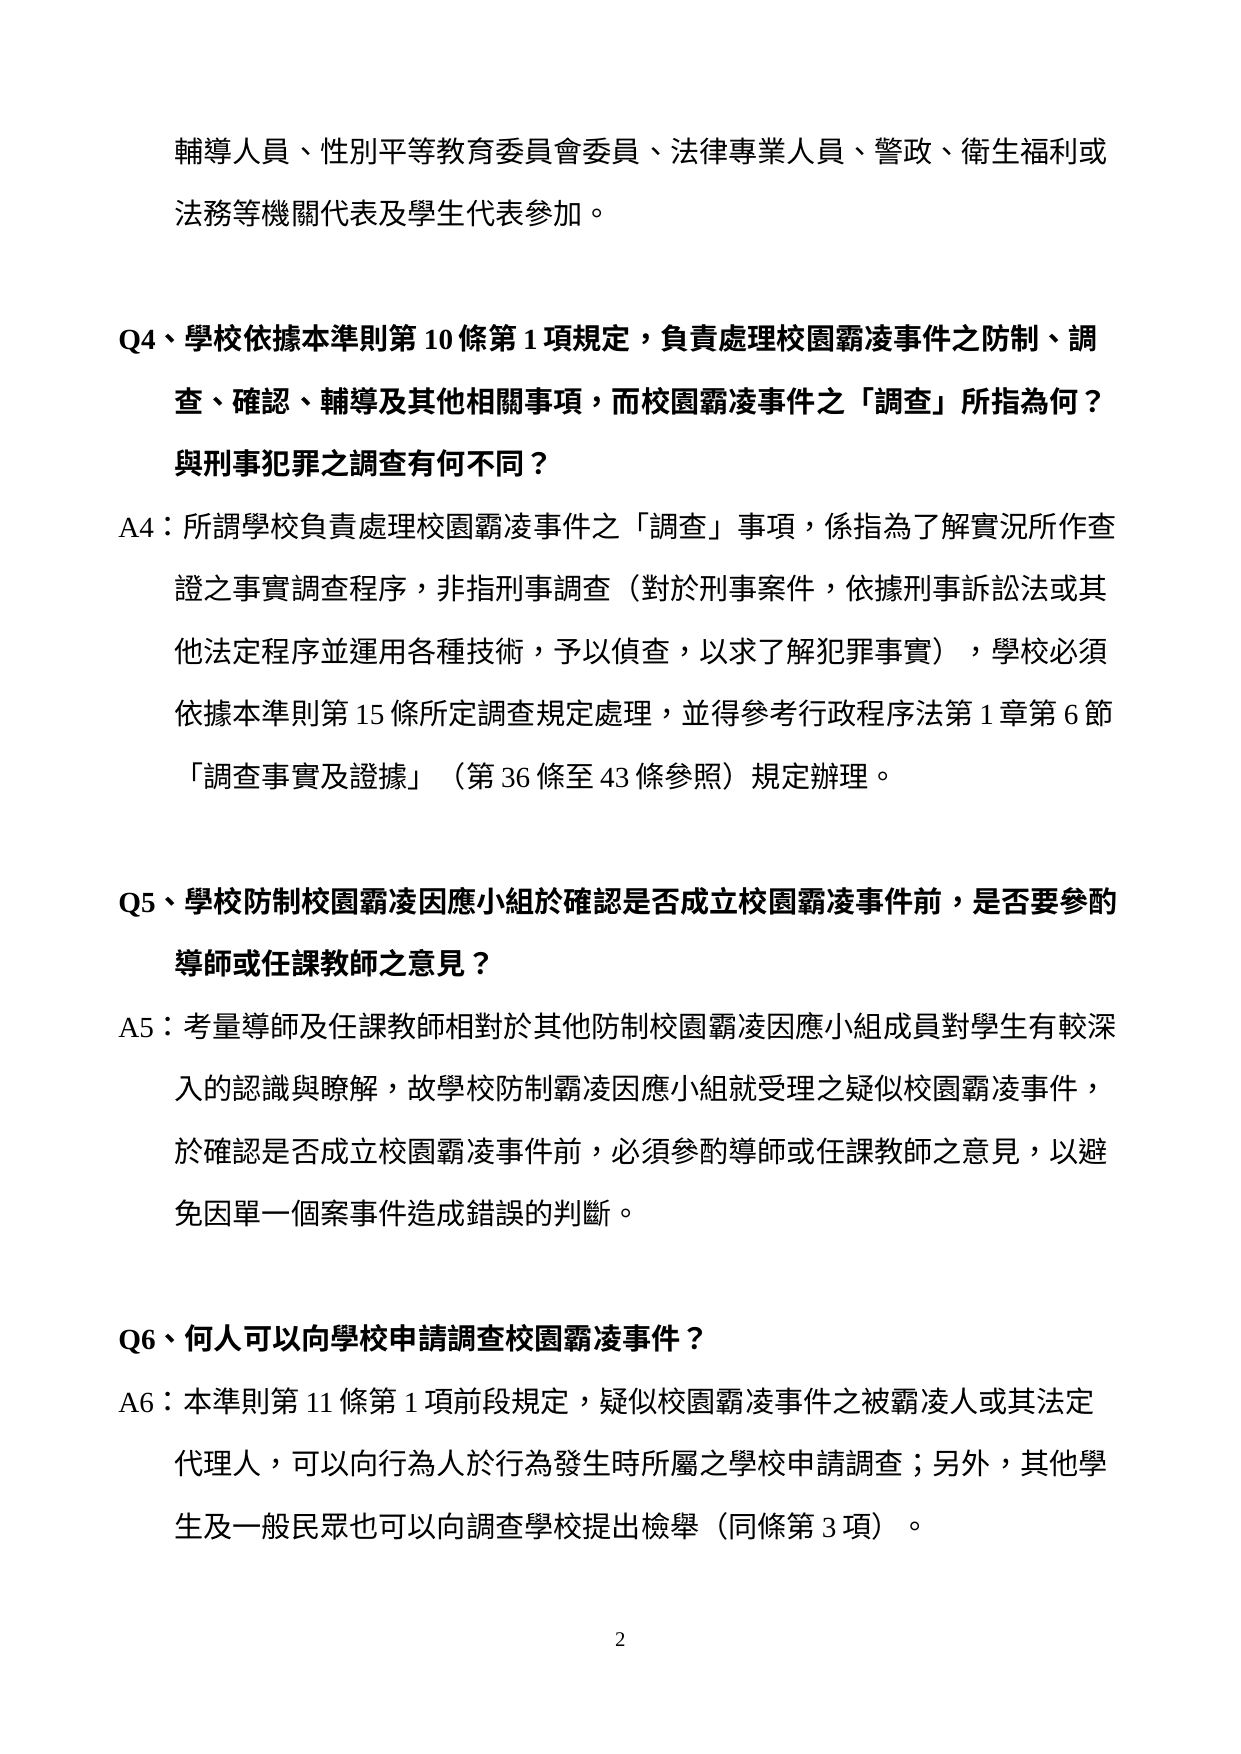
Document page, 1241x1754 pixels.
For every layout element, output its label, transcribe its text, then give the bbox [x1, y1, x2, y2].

text Q4、學校依據本準則第10條第1項規定，負責處理校園霸凌事件之防制、調查、確認、輔導及其他相關事項，而校園霸凌事件之「調查」所指為何？與刑事犯罪之調查有何不同？ [118, 295, 1122, 483]
text 輔導人員、性別平等教育委員會委員、法律專業人員、警政、衛生福利或法務等機關代表及學生代表參加。 [174, 108, 1122, 233]
text Q6、何人可以向學校申請調查校園霸凌事件？ [118, 1295, 1122, 1358]
text A5：考量導師及任課教師相對於其他防制校園霸凌因應小組成員對學生有較深入的認識與瞭解，故學校防制霸凌因應小組就受理之疑似校園霸凌事件，於確認是否成立校園霸凌事件前，必須參酌導師或任課教師之意見，以避免因單一個案事件造成錯誤的判斷。 [118, 983, 1122, 1233]
text A6：本準則第11條第1項前段規定，疑似校園霸凌事件之被霸凌人或其法定代理人，可以向行為人於行為發生時所屬之學校申請調查；另外，其他學生及一般民眾也可以向調查學校提出檢舉（同條第3項）。 [118, 1358, 1122, 1545]
text Q5、學校防制校園霸凌因應小組於確認是否成立校園霸凌事件前，是否要參酌導師或任課教師之意見？ [118, 858, 1122, 983]
text A4：所謂學校負責處理校園霸凌事件之「調查」事項，係指為了解實況所作查證之事實調查程序，非指刑事調查（對於刑事案件，依據刑事訴訟法或其他法定程序並運用各種技術，予以偵查，以求了解犯罪事實），學校必須依據本準則第15條所定調查規定處理，並得參考行政程序法第1章第6節「調查事實及證據」（第36條至43條參照）規定辦理。 [118, 483, 1122, 795]
